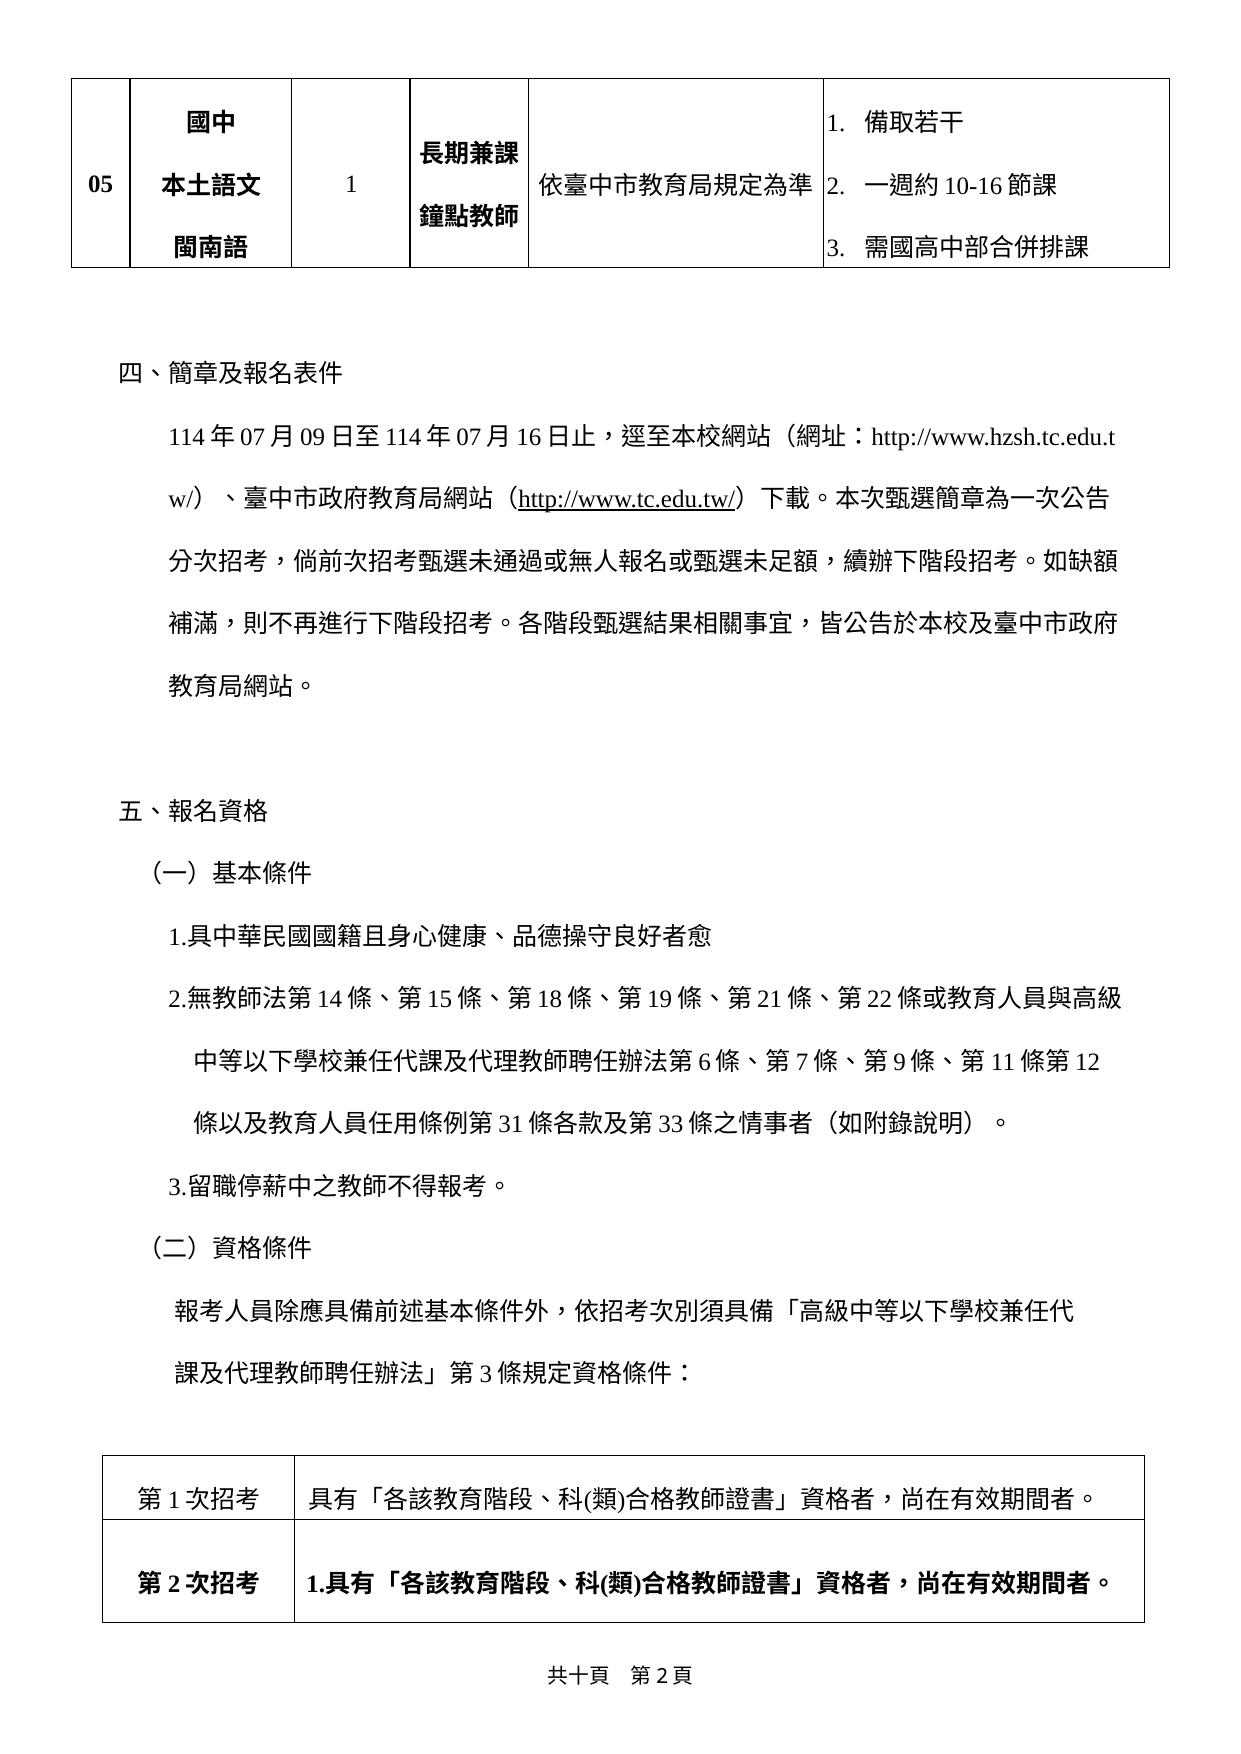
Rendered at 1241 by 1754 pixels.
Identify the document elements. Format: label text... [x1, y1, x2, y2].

text 報考人員除應具備前述基本條件外，依招考次別須具備「高級中等以下學校兼任代 [118, 1268, 1122, 1330]
table_cell 1 [292, 79, 409, 267]
text 四、簡章及報名表件 114年07月09日至114年07月16日止，逕至本校網站（網址：http://www.hzsh.tc.edu.tw/）、臺中市政府教育局網站（http://www.tc.edu.tw/）下載。本次甄選簡章為一次公告分次招考，倘前次招考甄選未通過或無人報名或甄選未足額，續辦下階段招考。如缺額補滿，則不再進行下階段招考。各階段甄選結果相關事宜，皆公告於本校及臺中市政府教育局網站。 [118, 330, 1122, 705]
text 3.留職停薪中之教師不得報考。 [118, 1143, 1122, 1205]
table_header 具有「各該教育階段、科(類)合格教師證書」資格者，尚在有效期間者。 [295, 1456, 1144, 1519]
text （二）資格條件 [118, 1205, 1122, 1268]
table_cell 備取若干 一週約10-16節課 需國高中部合併排課 [824, 79, 1169, 267]
text （一）基本條件 [118, 830, 1122, 893]
table_cell 國中 本土語文 閩南語 [131, 79, 291, 267]
table_cell 1.具有「各該教育階段、科(類)合格教師證書」資格者，尚在有效期間者。 [295, 1520, 1144, 1622]
text 1.具中華民國國籍且身心健康、品德操守良好者愈 [118, 893, 1122, 955]
table_cell 長期兼課鐘點教師 [411, 79, 528, 267]
table_cell 第2次招考 [103, 1520, 294, 1622]
table_cell 05 [72, 79, 129, 267]
text 五、報名資格 [118, 768, 1122, 830]
text 課及代理教師聘任辦法」第3條規定資格條件： [118, 1330, 1122, 1393]
text 2.無教師法第14條、第15條、第18條、第19條、第21條、第22條或教育人員與高級中等以下學校兼任代課及代理教師聘任辦法第6條、第7條、第9條、第11條第12條以及教育人員任用條例第31條各款及第33條之情事者（如附錄說明）。 [118, 955, 1122, 1143]
table_cell 依臺中市教育局規定為準 [529, 79, 823, 267]
table_header 第1次招考 [103, 1456, 294, 1519]
